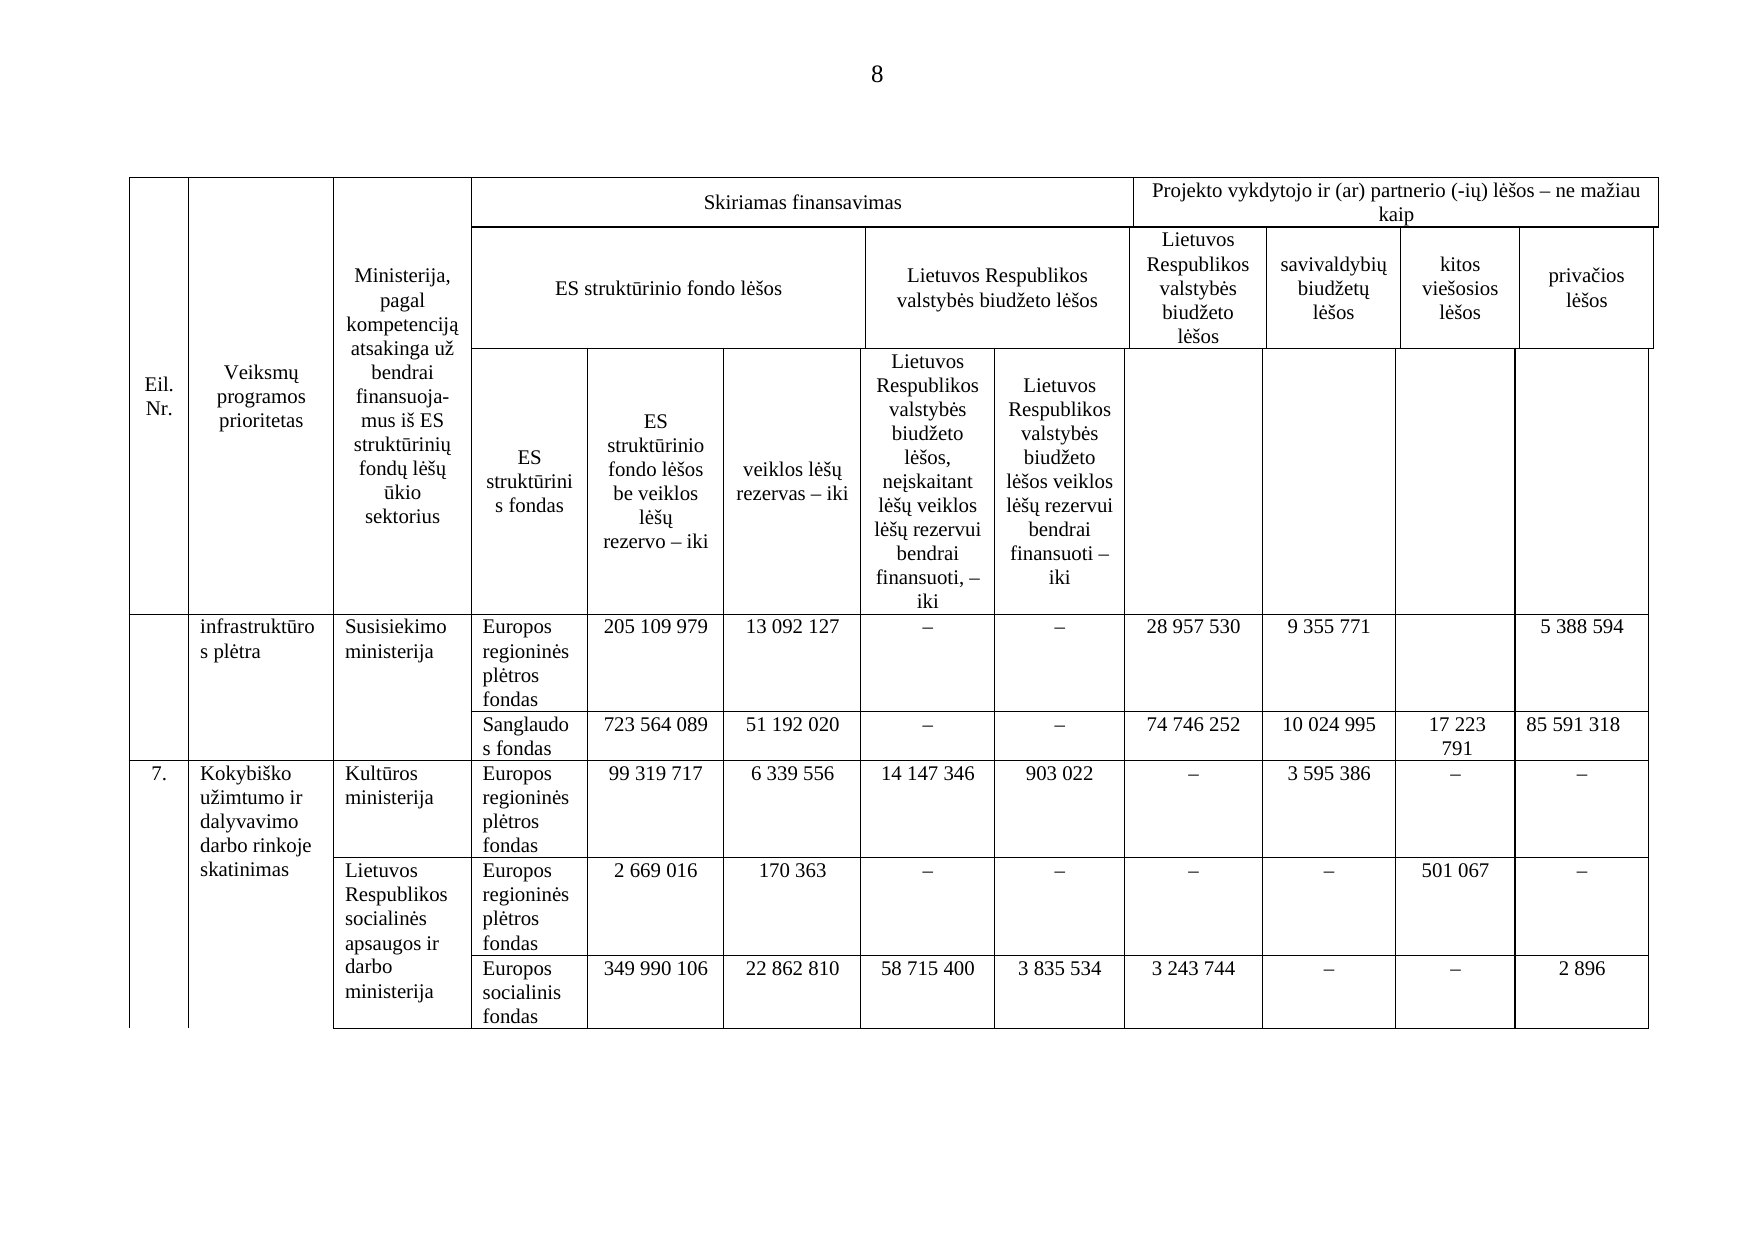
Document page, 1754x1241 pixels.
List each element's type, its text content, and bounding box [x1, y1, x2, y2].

table_cell Kultūros ministerija [334, 761, 471, 857]
table_cell ES struktūrinio fondo lėšos [472, 228, 865, 348]
table_cell 22 862 810 [724, 956, 860, 1028]
table_cell ES struktūrinio fondo lėšos be veiklos lėšų rezervo – iki [588, 349, 723, 613]
table_header Projekto vykdytojo ir (ar) partnerio (-ių) lėšos – ne mažiau kaip [1134, 178, 1658, 226]
table_cell Lietuvos Respublikos socialinės apsaugos ir darbo ministerija [334, 858, 471, 1028]
table_cell [189, 955, 333, 1028]
table_cell veiklos lėšų rezervas – iki [724, 349, 860, 613]
table_cell – [1263, 956, 1395, 1028]
table_cell 10 024 995 [1263, 712, 1395, 760]
table_cell Susisiekimo ministerija [334, 615, 471, 760]
table_cell 3 835 534 [995, 956, 1124, 1028]
table_cell [130, 711, 188, 760]
table_cell savivaldybių biudžetų lėšos [1267, 228, 1400, 348]
table_cell 170 363 [724, 858, 860, 954]
table_header Eil. Nr. [130, 178, 188, 613]
table_cell 6 339 556 [724, 761, 860, 857]
table_cell – [1125, 761, 1262, 857]
table_cell Europos regioninės plėtros fondas [472, 761, 587, 857]
table_cell [1649, 857, 1653, 954]
table_cell 3 595 386 [1263, 761, 1395, 857]
table_cell [1653, 711, 1658, 760]
table_cell – [1516, 858, 1648, 954]
table_cell – [861, 858, 994, 954]
table_cell Lietuvos Respublikos valstybės biudžeto lėšos veiklos lėšų rezervui bendrai finansuoti – iki [995, 349, 1124, 613]
table_cell – [1396, 761, 1514, 857]
table_cell [1125, 349, 1262, 613]
table_cell [1649, 614, 1653, 711]
table_cell Lietuvos Respublikos valstybės biudžeto lėšos, neįskaitant lėšų veiklos lėšų rezervui bendrai finansuoti, – iki [861, 349, 994, 613]
table_cell – [995, 858, 1124, 954]
table_cell 74 746 252 [1125, 712, 1262, 760]
table_cell [1396, 349, 1514, 613]
table_cell [1263, 349, 1395, 613]
table_cell [1516, 349, 1648, 613]
table_cell 58 715 400 [861, 956, 994, 1028]
table_cell [1653, 348, 1658, 613]
table_cell 5 388 594 [1516, 615, 1648, 711]
table_cell infrastruktūros plėtra [189, 615, 333, 711]
table_cell privačios lėšos [1520, 228, 1653, 348]
table_cell [1649, 955, 1653, 1028]
table_cell Europos socialinis fondas [472, 956, 587, 1028]
table_cell 501 067 [1396, 858, 1514, 954]
table_cell Lietuvos Respublikos valstybės biudžeto lėšos [1130, 228, 1266, 348]
table_cell 14 147 346 [861, 761, 994, 857]
table_cell Kokybiško užimtumo ir dalyvavimo darbo rinkoje skatinimas [189, 761, 333, 954]
table_cell 349 990 106 [588, 956, 723, 1028]
table_cell – [995, 615, 1124, 711]
table_cell Lietuvos Respublikos valstybės biudžeto lėšos [866, 228, 1129, 348]
table_cell [1653, 760, 1658, 857]
table_cell [1649, 711, 1653, 760]
table_cell kitos viešosios lėšos [1401, 228, 1519, 348]
table_header Skiriamas finansavimas [472, 178, 1133, 226]
table_cell [1653, 857, 1658, 954]
table_cell ES struktūrinis fondas [472, 349, 587, 613]
table_cell [1649, 349, 1653, 613]
table_cell [1396, 615, 1514, 711]
table_cell [1653, 614, 1658, 711]
table_cell 3 243 744 [1125, 956, 1262, 1028]
table_cell 9 355 771 [1263, 615, 1395, 711]
table_cell [1654, 228, 1658, 348]
table_cell – [861, 712, 994, 760]
table_cell – [861, 615, 994, 711]
table_cell – [1396, 956, 1514, 1028]
table_header Veiksmų programos prioritetas [189, 178, 333, 613]
table_header Ministerija, pagal kompetenciją atsakinga už bendrai finansuoja-mus iš ES struktūrinių fondų lėšų ūkio sektorius [334, 178, 471, 613]
table_cell Europos regioninės plėtros fondas [472, 858, 587, 954]
table_cell – [995, 712, 1124, 760]
table_cell 99 319 717 [588, 761, 723, 857]
table_cell – [1125, 858, 1262, 954]
table_cell 17 223 791 [1396, 712, 1514, 760]
table_cell – [1263, 858, 1395, 954]
table_cell Europos regioninės plėtros fondas [472, 615, 587, 711]
table_cell [1649, 760, 1653, 857]
table_cell [130, 615, 188, 711]
table_cell – [1516, 761, 1648, 857]
table_cell 205 109 979 [588, 615, 723, 711]
table_cell 7. [130, 761, 188, 954]
table_cell 2 896 [1516, 956, 1648, 1028]
table_cell 28 957 530 [1125, 615, 1262, 711]
table_cell 723 564 089 [588, 712, 723, 760]
table_cell 85 591 318 [1516, 712, 1648, 760]
table_cell 51 192 020 [724, 712, 860, 760]
table_cell Sanglaudos fondas [472, 712, 587, 760]
table_cell 2 669 016 [588, 858, 723, 954]
table_cell 903 022 [995, 761, 1124, 857]
table_cell [189, 711, 333, 760]
table_cell 13 092 127 [724, 615, 860, 711]
table_cell [130, 955, 188, 1028]
table_cell [1653, 955, 1658, 1028]
